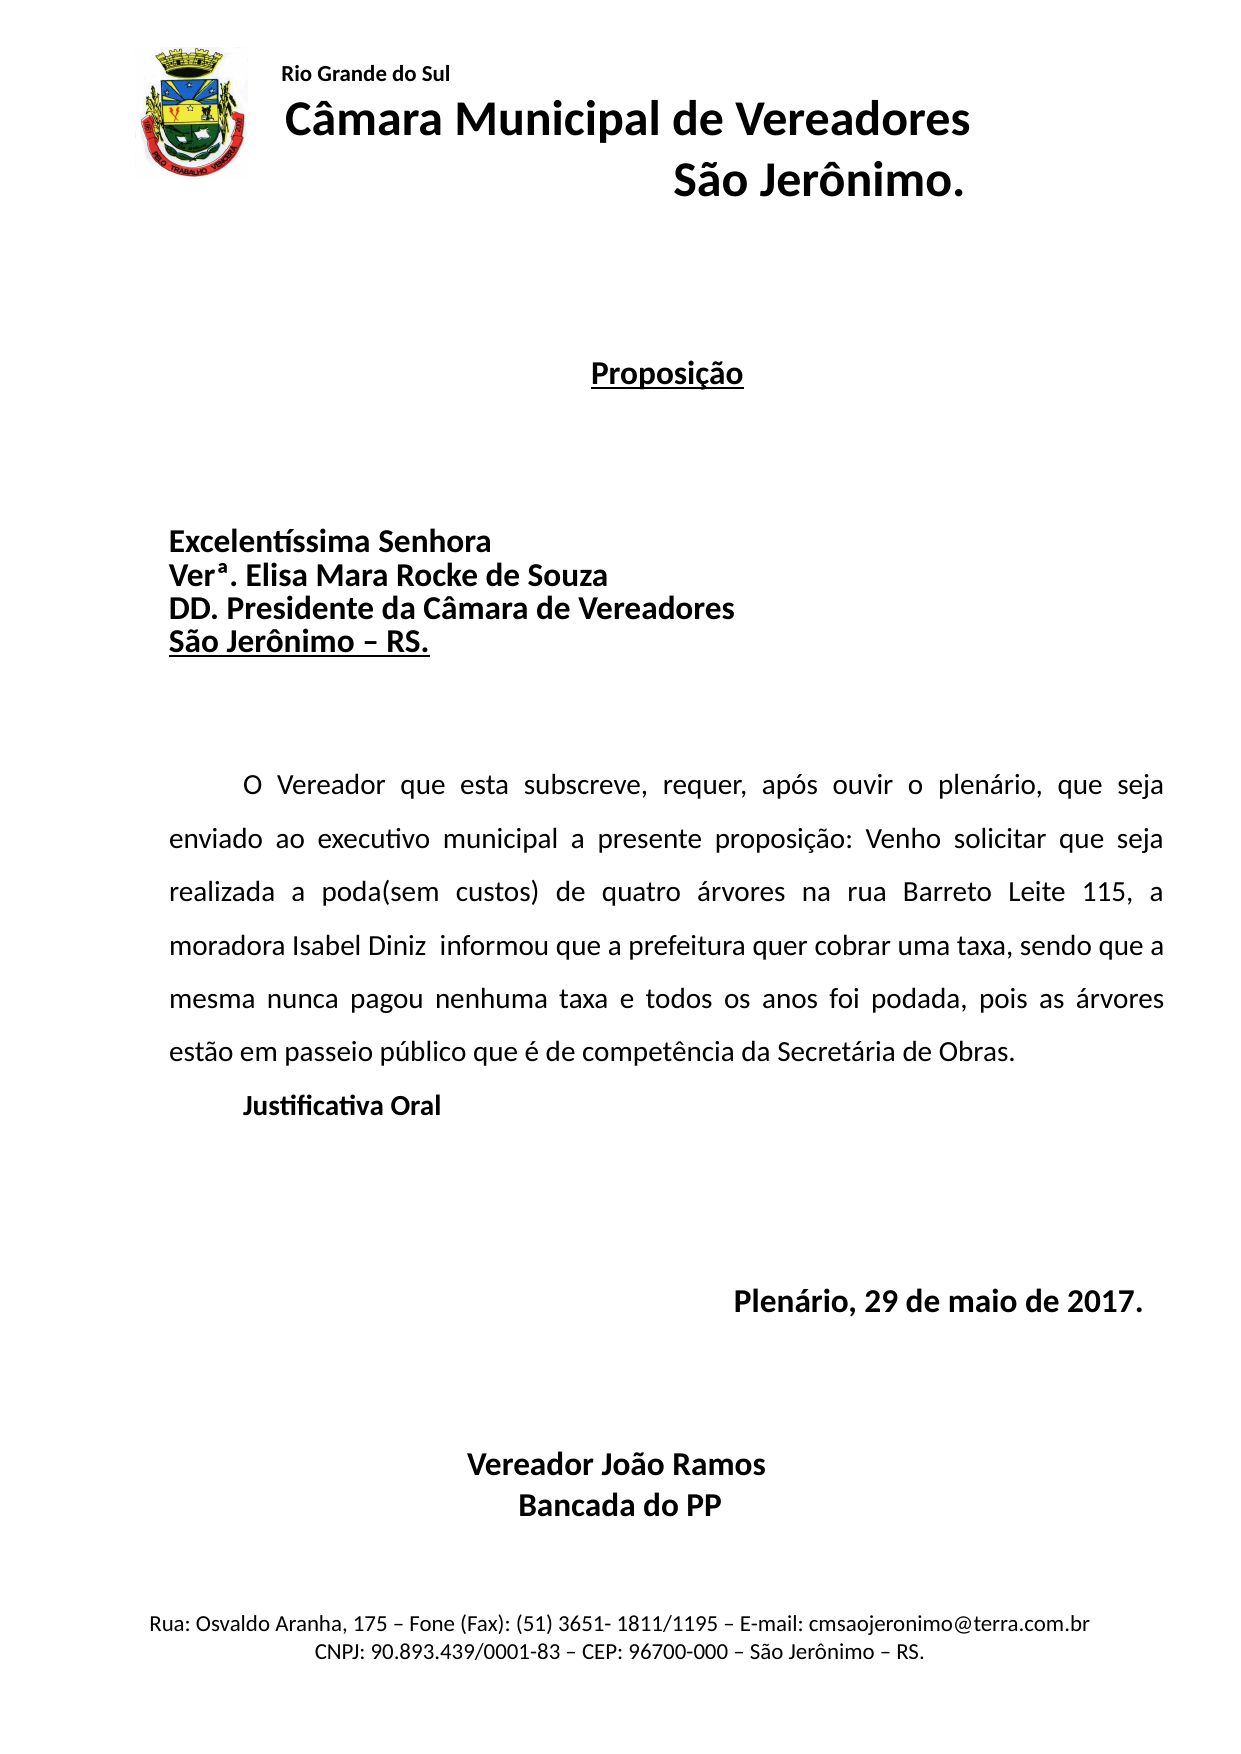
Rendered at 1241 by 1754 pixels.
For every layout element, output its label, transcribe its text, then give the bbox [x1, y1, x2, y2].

text Justificativa Oral [169, 1087, 1165, 1122]
subtitle Proposição [225, 352, 1109, 393]
text Excelentíssima Senhora [169, 526, 1109, 559]
text Bancada do PP [75, 1484, 1165, 1524]
text O Vereador que esta subscreve, requer, após ouvir o plenário, que seja enviado ao executivo municipal a presente proposição: Venho solicitar que seja realizada a poda(sem custos) de quatro árvores na rua Barreto Leite 115, a moradora Isabel Diniz informou que a prefeitura quer cobrar uma taxa, sendo que a mesma nunca pagou nenhuma taxa e todos os anos foi podada, pois as árvores estão em passeio público que é de competência da Secretária de Obras. [169, 766, 1165, 1069]
text Vereador João Ramos [75, 1443, 1165, 1484]
text DD. Presidente da Câmara de Vereadores [169, 593, 1109, 626]
text Plenário, 29 de maio de 2017. [169, 1280, 1144, 1321]
text São Jerônimo – RS. [169, 626, 1109, 659]
text Verª. Elisa Mara Rocke de Souza [169, 559, 1109, 593]
